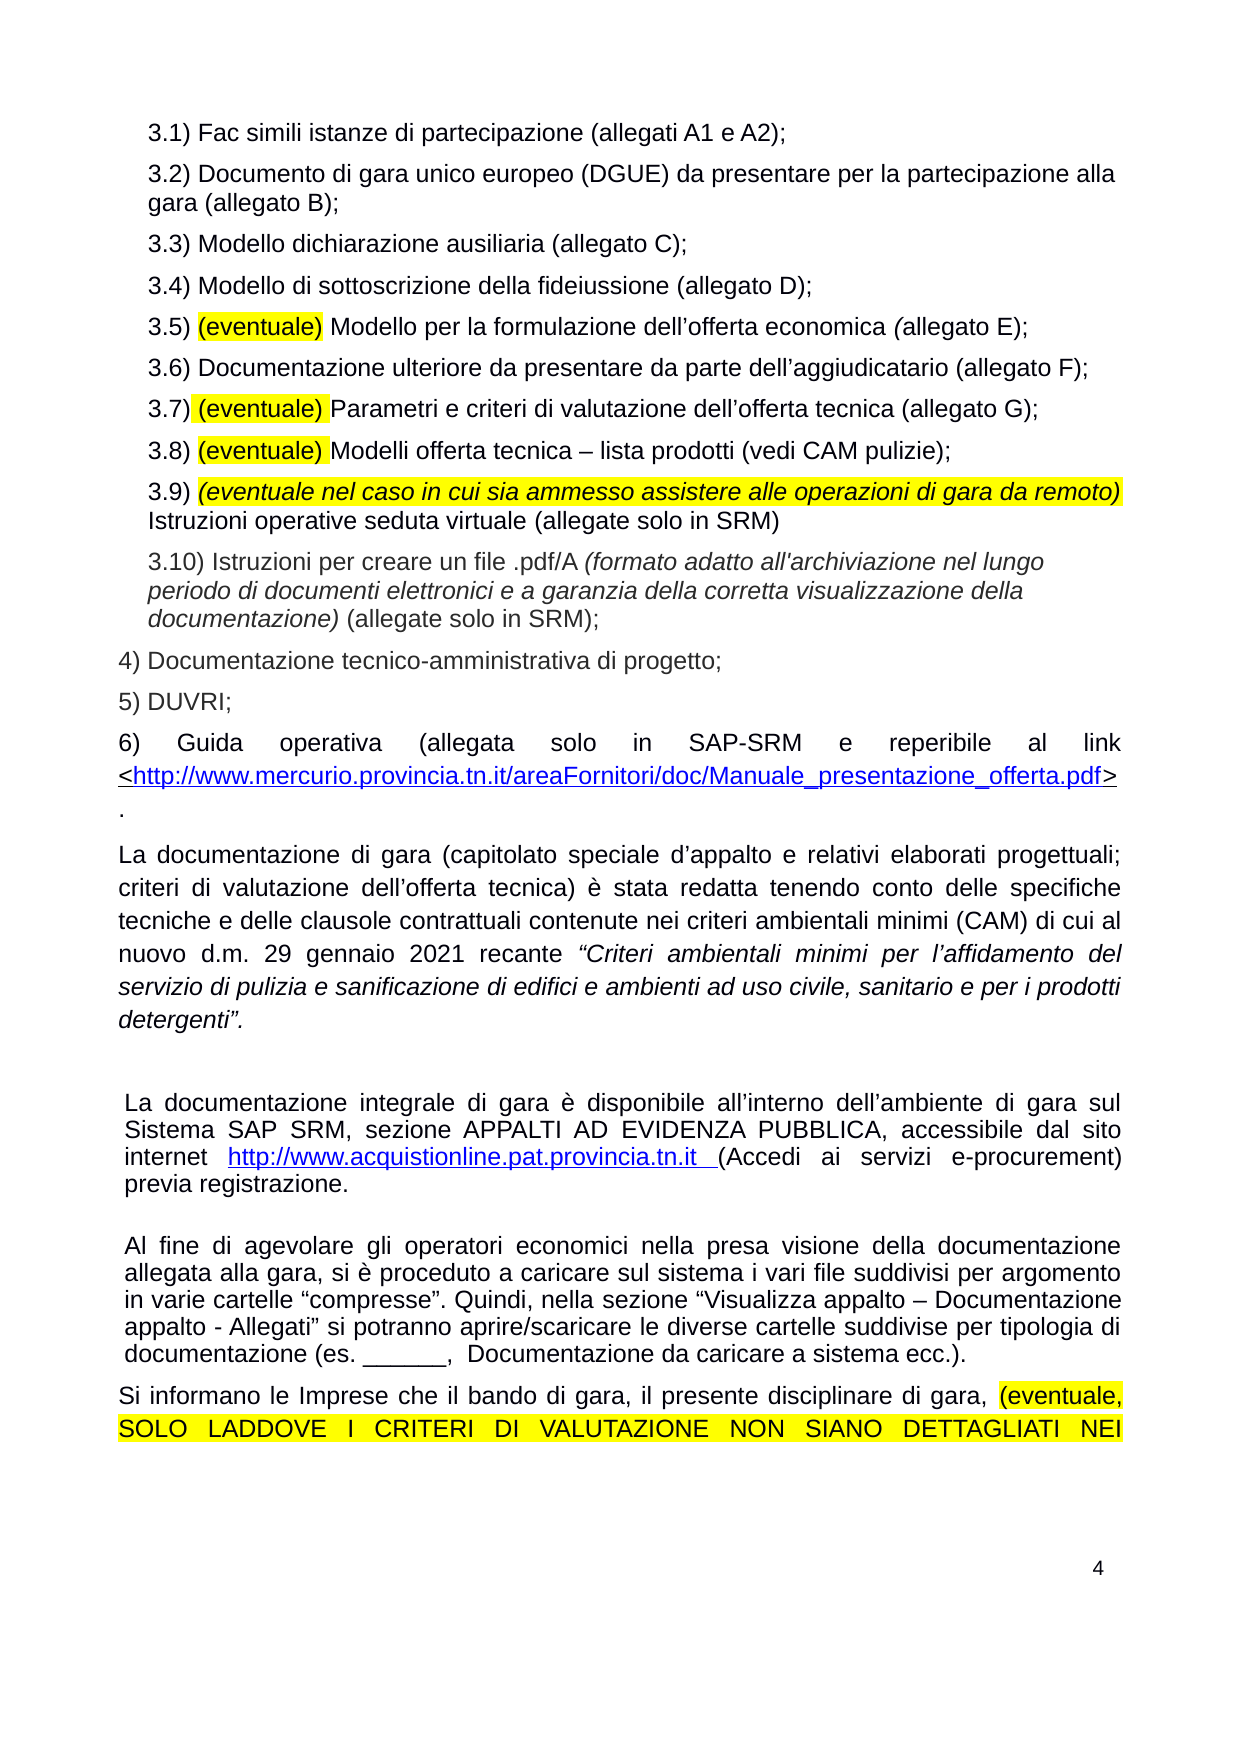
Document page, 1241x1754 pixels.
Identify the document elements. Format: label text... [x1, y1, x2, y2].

list 3.4) Modello di sottoscrizione della fideiussione (allegato D); [118, 271, 1123, 299]
list 6) Guida operativa (allegata solo in SAP-SRM e reperibile al link <http://www.mercurio.provincia.tn.it/areaFornitori/doc/Manuale_presentazione_offerta.pdf>. [118, 728, 1123, 823]
list 3.6) Documentazione ulteriore da presentare da parte dell’aggiudicatario (allegato F); [118, 353, 1123, 382]
list 5) DUVRI; [118, 687, 1123, 716]
list 4) Documentazione tecnico-amministrativa di progetto; [118, 646, 1123, 674]
list 3.5) (eventuale) Modello per la formulazione dell’offerta economica (allegato E); [118, 312, 1123, 341]
list 3.9) (eventuale nel caso in cui sia ammesso assistere alle operazioni di gara da remoto) Istruzioni operative seduta virtuale (allegate solo in SRM) [118, 477, 1123, 534]
list 3.8) (eventuale) Modelli offerta tecnica – lista prodotti (vedi CAM pulizie); [118, 436, 1123, 464]
list 3.10) Istruzioni per creare un file .pdf/A (formato adatto all'archiviazione nel lungo periodo di documenti elettronici e a garanzia della corretta visualizzazione della documentazione) (allegate solo in SRM); [118, 547, 1123, 633]
text Al fine di agevolare gli operatori economici nella presa visione della documentazione allegata alla gara, si è proceduto a caricare sul sistema i vari file suddivisi per argomento in varie cartelle “compresse”. Quindi, nella sezione “Visualizza appalto – Documentazione appalto - Allegati” si potranno aprire/scaricare le diverse cartelle suddivise per tipologia di documentazione (es. ______, Documentazione da caricare a sistema ecc.). [124, 1233, 1123, 1368]
list 3.3) Modello dichiarazione ausiliaria (allegato C); [118, 229, 1123, 258]
list 3.1) Fac simili istanze di partecipazione (allegati A1 e A2); [118, 118, 1123, 147]
list 3.7) (eventuale) Parametri e criteri di valutazione dell’offerta tecnica (allegato G); [118, 394, 1123, 423]
text Si informano le Imprese che il bando di gara, il presente disciplinare di gara, (eventuale, SOLO LADDOVE I CRITERI DI VALUTAZIONE NON SIANO DETTAGLIATI NEI [118, 1381, 1123, 1442]
text La documentazione di gara (capitolato speciale d’appalto e relativi elaborati progettuali; criteri di valutazione dell’offerta tecnica) è stata redatta tenendo conto delle specifiche tecniche e delle clausole contrattuali contenute nei criteri ambientali minimi (CAM) di cui al nuovo d.m. 29 gennaio 2021 recante “Criteri ambientali minimi per l’affidamento del servizio di pulizia e sanificazione di edifici e ambienti ad uso civile, sanitario e per i prodotti detergenti”. [118, 840, 1123, 1033]
text La documentazione integrale di gara è disponibile all’interno dell’ambiente di gara sul Sistema SAP SRM, sezione APPALTI AD EVIDENZA PUBBLICA, accessibile dal sito internet http://www.acquistionline.pat.provincia.tn.it (Accedi ai servizi e-procurement) previa registrazione. [124, 1089, 1123, 1197]
list 3.2) Documento di gara unico europeo (DGUE) da presentare per la partecipazione alla gara (allegato B); [118, 159, 1123, 217]
